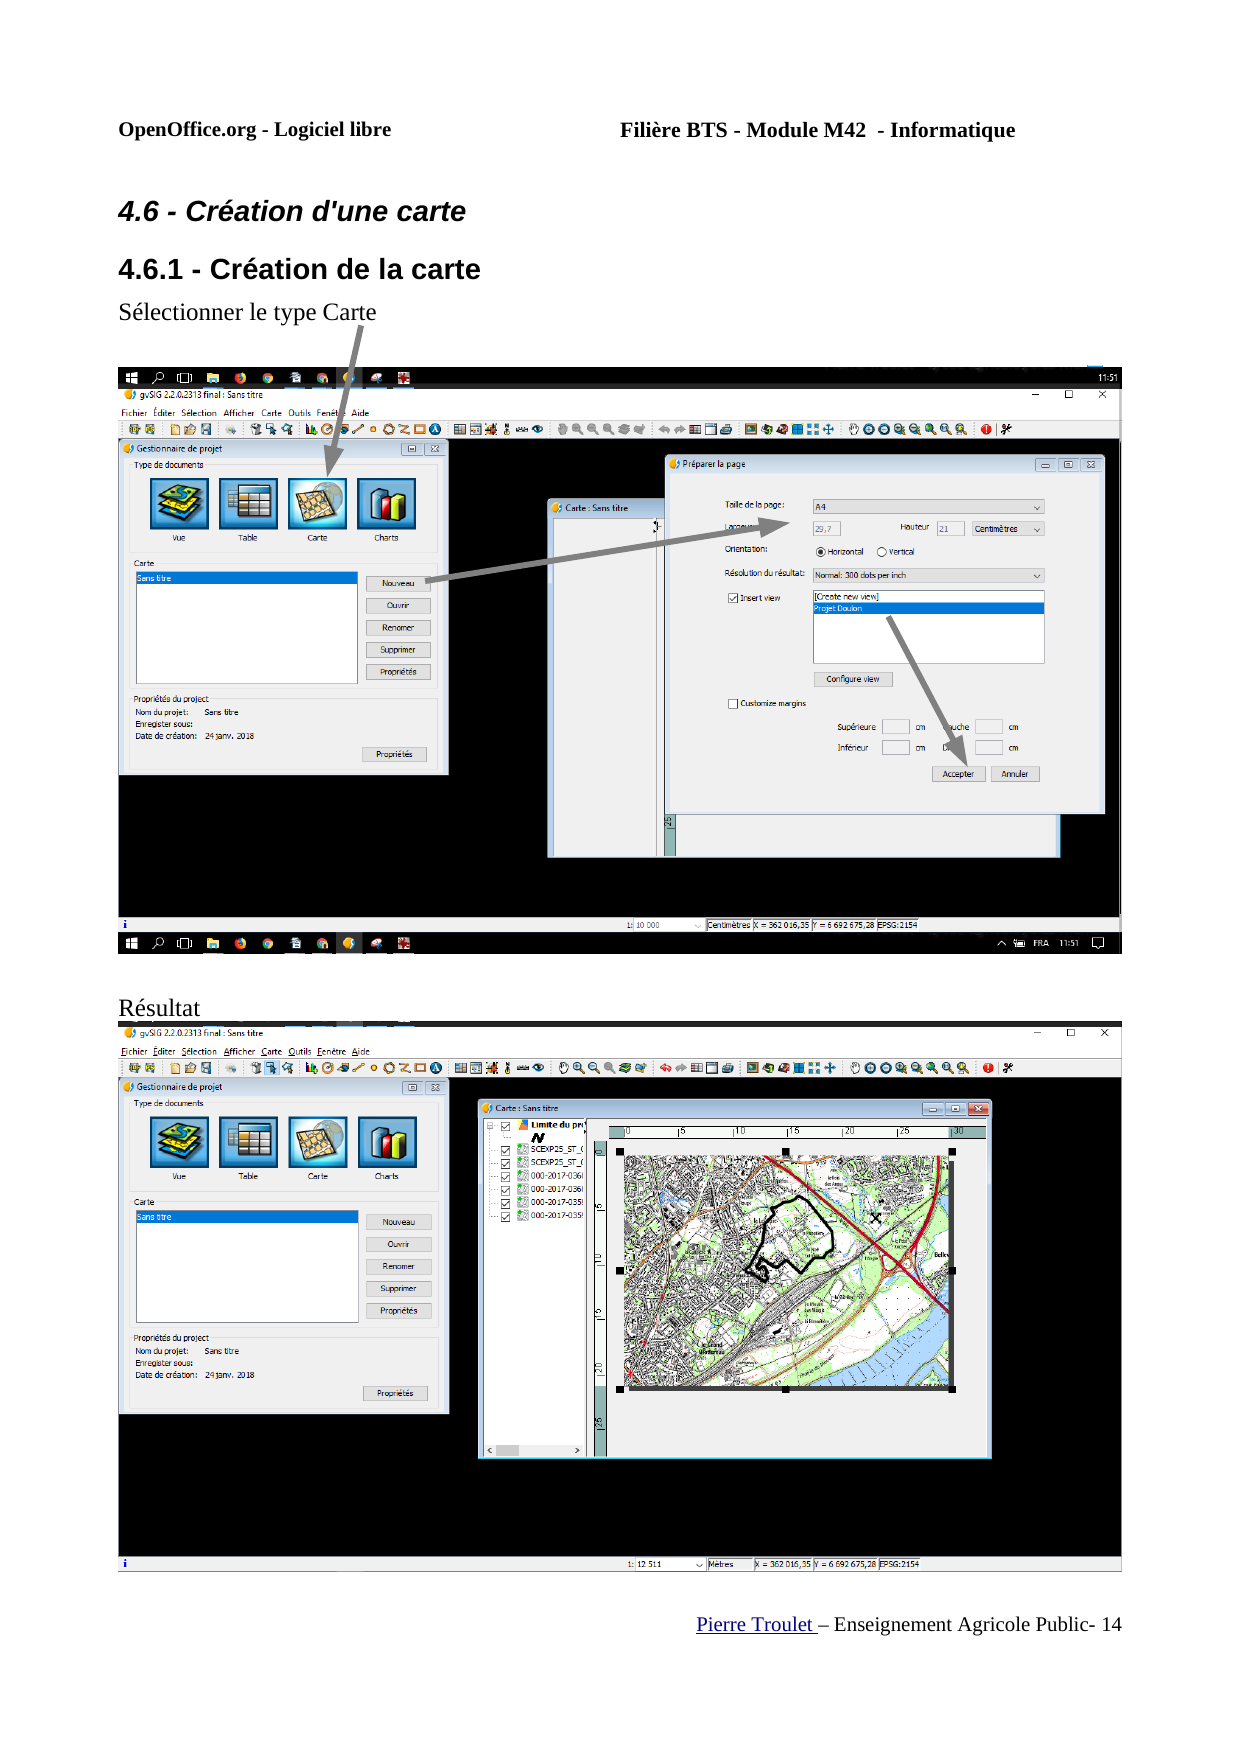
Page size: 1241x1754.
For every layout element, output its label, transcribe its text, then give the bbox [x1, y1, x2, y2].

text Sélectionner le type Carte [118, 298, 1122, 326]
text Résultat [118, 994, 1122, 1021]
picture [118, 365, 1122, 954]
subtitle Création d'une carte [118, 195, 1122, 228]
subtitle Création de la carte [118, 253, 1122, 285]
picture [118, 1021, 1122, 1572]
